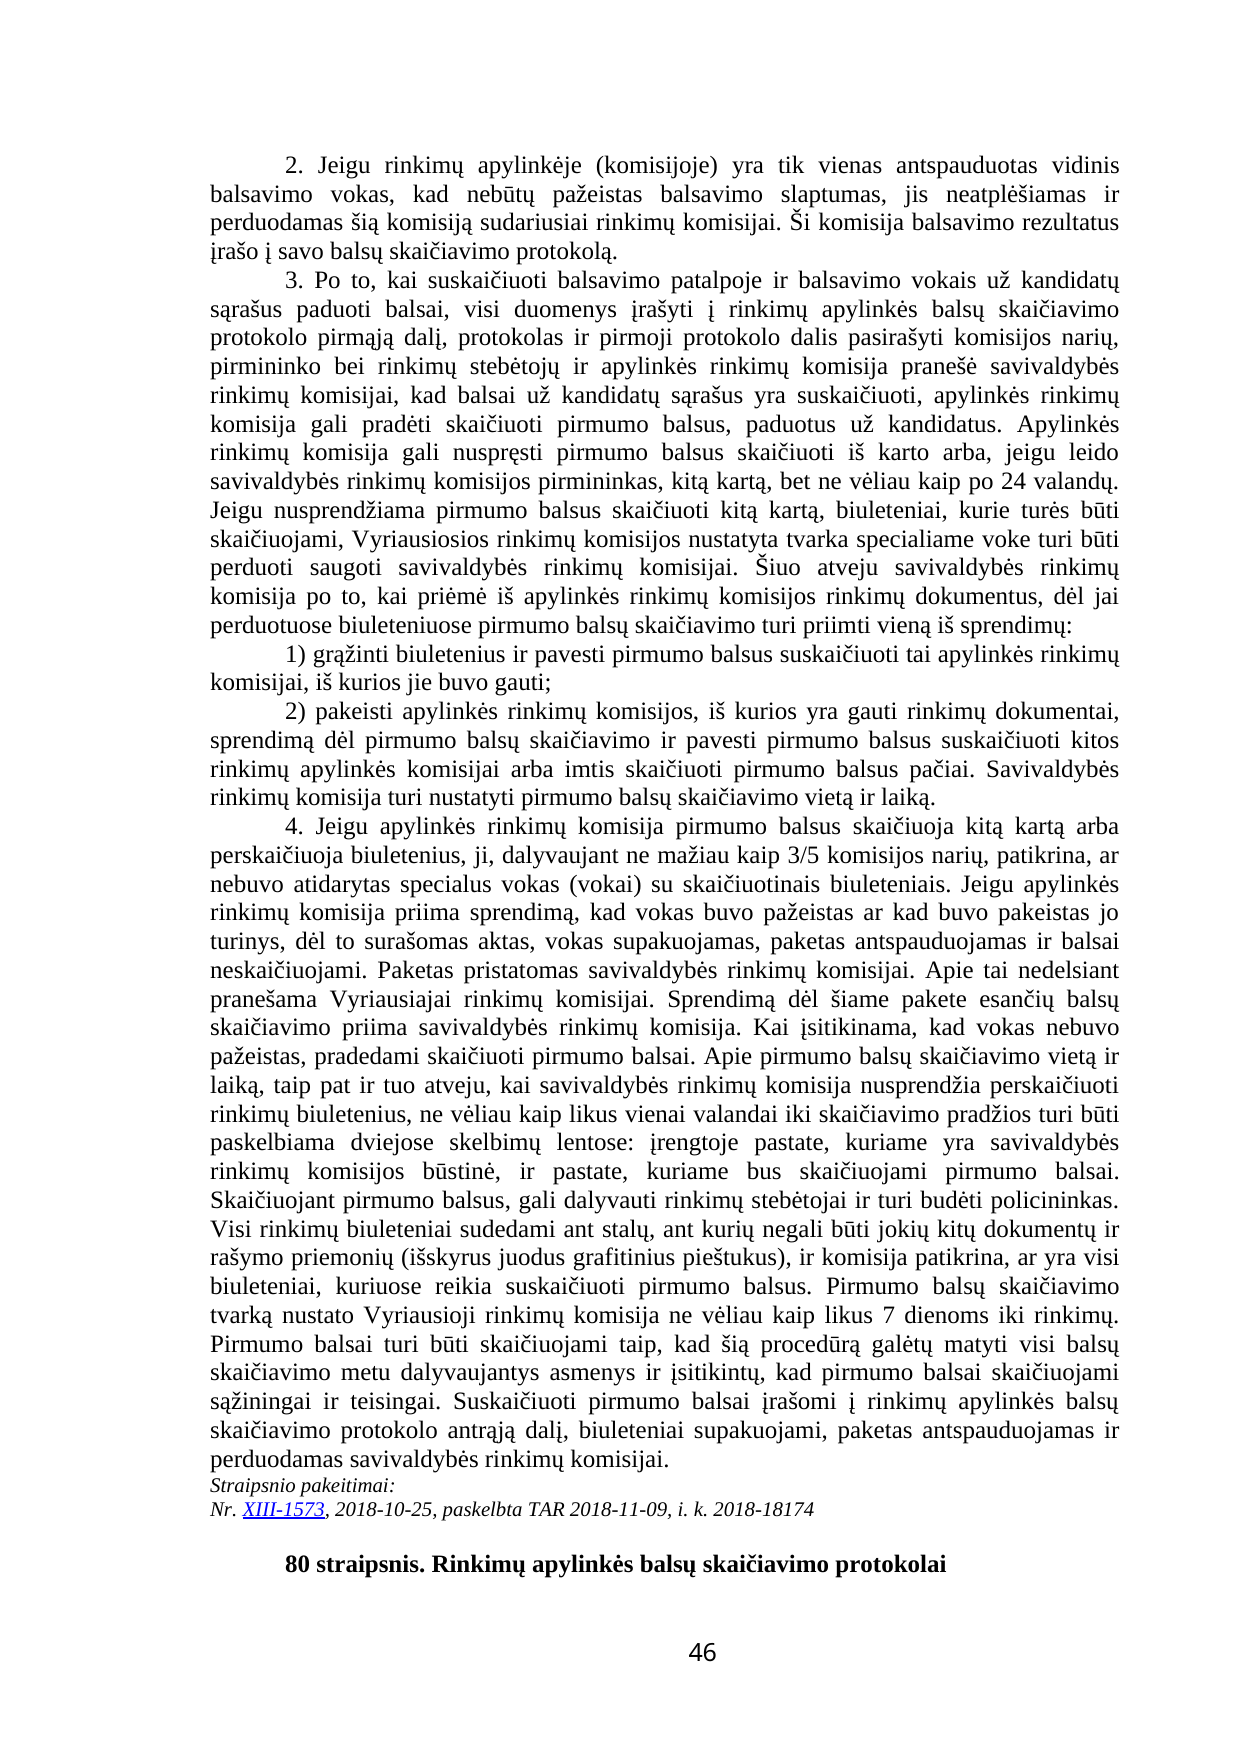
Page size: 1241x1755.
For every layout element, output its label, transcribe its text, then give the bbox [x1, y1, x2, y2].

text 2) pakeisti apylinkės rinkimų komisijos, iš kurios yra gauti rinkimų dokumentai, sprendimą dėl pirmumo balsų skaičiavimo ir pavesti pirmumo balsus suskaičiuoti kitos rinkimų apylinkės komisijai arba imtis skaičiuoti pirmumo balsus pačiai. Savivaldybės rinkimų komisija turi nustatyti pirmumo balsų skaičiavimo vietą ir laiką. [210, 696, 1120, 811]
text 3. Po to, kai suskaičiuoti balsavimo patalpoje ir balsavimo vokais už kandidatų sąrašus paduoti balsai, visi duomenys įrašyti į rinkimų apylinkės balsų skaičiavimo protokolo pirmąją dalį, protokolas ir pirmoji protokolo dalis pasirašyti komisijos narių, pirmininko bei rinkimų stebėtojų ir apylinkės rinkimų komisija pranešė savivaldybės rinkimų komisijai, kad balsai už kandidatų sąrašus yra suskaičiuoti, apylinkės rinkimų komisija gali pradėti skaičiuoti pirmumo balsus, paduotus už kandidatus. Apylinkės rinkimų komisija gali nuspręsti pirmumo balsus skaičiuoti iš karto arba, jeigu leido savivaldybės rinkimų komisijos pirmininkas, kitą kartą, bet ne vėliau kaip po 24 valandų. Jeigu nusprendžiama pirmumo balsus skaičiuoti kitą kartą, biuleteniai, kurie turės būti skaičiuojami, Vyriausiosios rinkimų komisijos nustatyta tvarka specialiame voke turi būti perduoti saugoti savivaldybės rinkimų komisijai. Šiuo atveju savivaldybės rinkimų komisija po to, kai priėmė iš apylinkės rinkimų komisijos rinkimų dokumentus, dėl jai perduotuose biuleteniuose pirmumo balsų skaičiavimo turi priimti vieną iš sprendimų: [210, 265, 1120, 639]
text 2. Jeigu rinkimų apylinkėje (komisijoje) yra tik vienas antspauduotas vidinis balsavimo vokas, kad nebūtų pažeistas balsavimo slaptumas, jis neatplėšiamas ir perduodamas šią komisiją sudariusiai rinkimų komisijai. Ši komisija balsavimo rezultatus įrašo į savo balsų skaičiavimo protokolą. [210, 150, 1120, 265]
text Nr. XIII-1573, 2018-10-25, paskelbta TAR 2018-11-09, i. k. 2018-18174 [210, 1497, 1120, 1521]
text Straipsnio pakeitimai: [210, 1472, 1120, 1497]
text 4. Jeigu apylinkės rinkimų komisija pirmumo balsus skaičiuoja kitą kartą arba perskaičiuoja biuletenius, ji, dalyvaujant ne mažiau kaip 3/5 komisijos narių, patikrina, ar nebuvo atidarytas specialus vokas (vokai) su skaičiuotinais biuleteniais. Jeigu apylinkės rinkimų komisija priima sprendimą, kad vokas buvo pažeistas ar kad buvo pakeistas jo turinys, dėl to surašomas aktas, vokas supakuojamas, paketas antspauduojamas ir balsai neskaičiuojami. Paketas pristatomas savivaldybės rinkimų komisijai. Apie tai nedelsiant pranešama Vyriausiajai rinkimų komisijai. Sprendimą dėl šiame pakete esančių balsų skaičiavimo priima savivaldybės rinkimų komisija. Kai įsitikinama, kad vokas nebuvo pažeistas, pradedami skaičiuoti pirmumo balsai. Apie pirmumo balsų skaičiavimo vietą ir laiką, taip pat ir tuo atveju, kai savivaldybės rinkimų komisija nusprendžia perskaičiuoti rinkimų biuletenius, ne vėliau kaip likus vienai valandai iki skaičiavimo pradžios turi būti paskelbiama dviejose skelbimų lentose: įrengtoje pastate, kuriame yra savivaldybės rinkimų komisijos būstinė, ir pastate, kuriame bus skaičiuojami pirmumo balsai. Skaičiuojant pirmumo balsus, gali dalyvauti rinkimų stebėtojai ir turi budėti policininkas. Visi rinkimų biuleteniai sudedami ant stalų, ant kurių negali būti jokių kitų dokumentų ir rašymo priemonių (išskyrus juodus grafitinius pieštukus), ir komisija patikrina, ar yra visi biuleteniai, kuriuose reikia suskaičiuoti pirmumo balsus. Pirmumo balsų skaičiavimo tvarką nustato Vyriausioji rinkimų komisija ne vėliau kaip likus 7 dienoms iki rinkimų. Pirmumo balsai turi būti skaičiuojami taip, kad šią procedūrą galėtų matyti visi balsų skaičiavimo metu dalyvaujantys asmenys ir įsitikintų, kad pirmumo balsai skaičiuojami sąžiningai ir teisingai. Suskaičiuoti pirmumo balsai įrašomi į rinkimų apylinkės balsų skaičiavimo protokolo antrąją dalį, biuleteniai supakuojami, paketas antspauduojamas ir perduodamas savivaldybės rinkimų komisijai. [210, 811, 1120, 1472]
text 80 straipsnis. Rinkimų apylinkės balsų skaičiavimo protokolai [210, 1549, 1120, 1578]
text 1) grąžinti biuletenius ir pavesti pirmumo balsus suskaičiuoti tai apylinkės rinkimų komisijai, iš kurios jie buvo gauti; [210, 639, 1120, 696]
